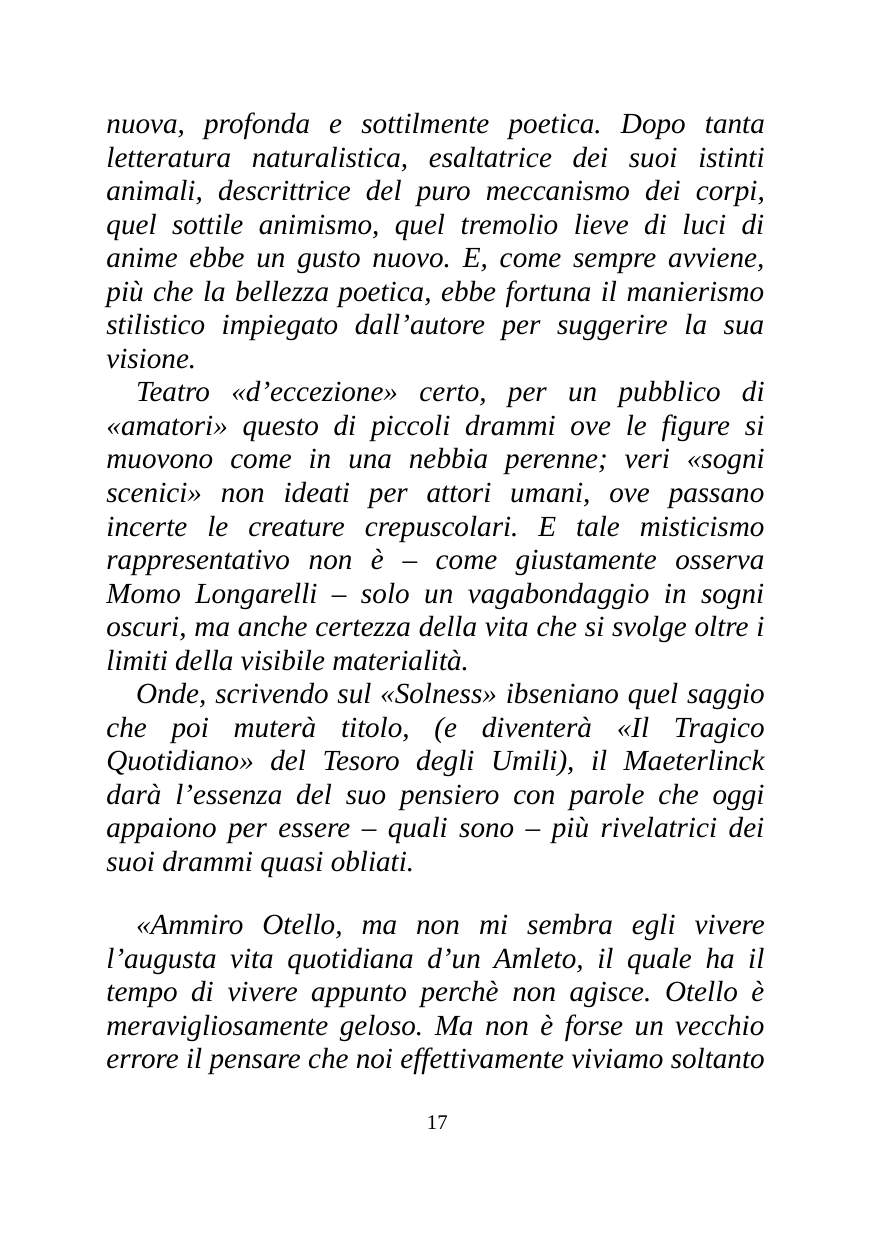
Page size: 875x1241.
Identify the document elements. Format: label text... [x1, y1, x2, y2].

text Onde, scrivendo sul «Solness» ibseniano quel saggio che poi muterà titolo, (e diventerà «Il Tragico Quotidiano» del Tesoro degli Umili), il Maeterlinck darà l’essenza del suo pensiero con parole che oggi appaiono per essere – quali sono – più rivelatrici dei suoi drammi quasi obliati. [106, 676, 768, 878]
text Teatro «d’eccezione» certo, per un pubblico di «amatori» questo di piccoli drammi ove le figure si muovono come in una nebbia perenne; veri «sogni scenici» non ideati per attori umani, ove passano incerte le creature crepuscolari. E tale misticismo rappresentativo non è – come giustamente osserva Momo Longarelli – solo un vagabondaggio in sogni oscuri, ma anche certezza della vita che si svolge oltre i limiti della visibile materialità. [106, 374, 768, 676]
text nuova, profonda e sottilmente poetica. Dopo tanta letteratura naturalistica, esaltatrice dei suoi istinti animali, descrittrice del puro meccanismo dei corpi, quel sottile animismo, quel tremolio lieve di luci di anime ebbe un gusto nuovo. E, come sempre avviene, più che la bellezza poetica, ebbe fortuna il manierismo stilistico impiegato dall’autore per suggerire la sua visione. [106, 106, 768, 374]
text «Ammiro Otello, ma non mi sembra egli vivere l’augusta vita quotidiana d’un Amleto, il quale ha il tempo di vivere appunto perchè non agisce. Otello è meravigliosamente geloso. Ma non è forse un vecchio errore il pensare che noi effettivamente viviamo soltanto [106, 907, 768, 1075]
